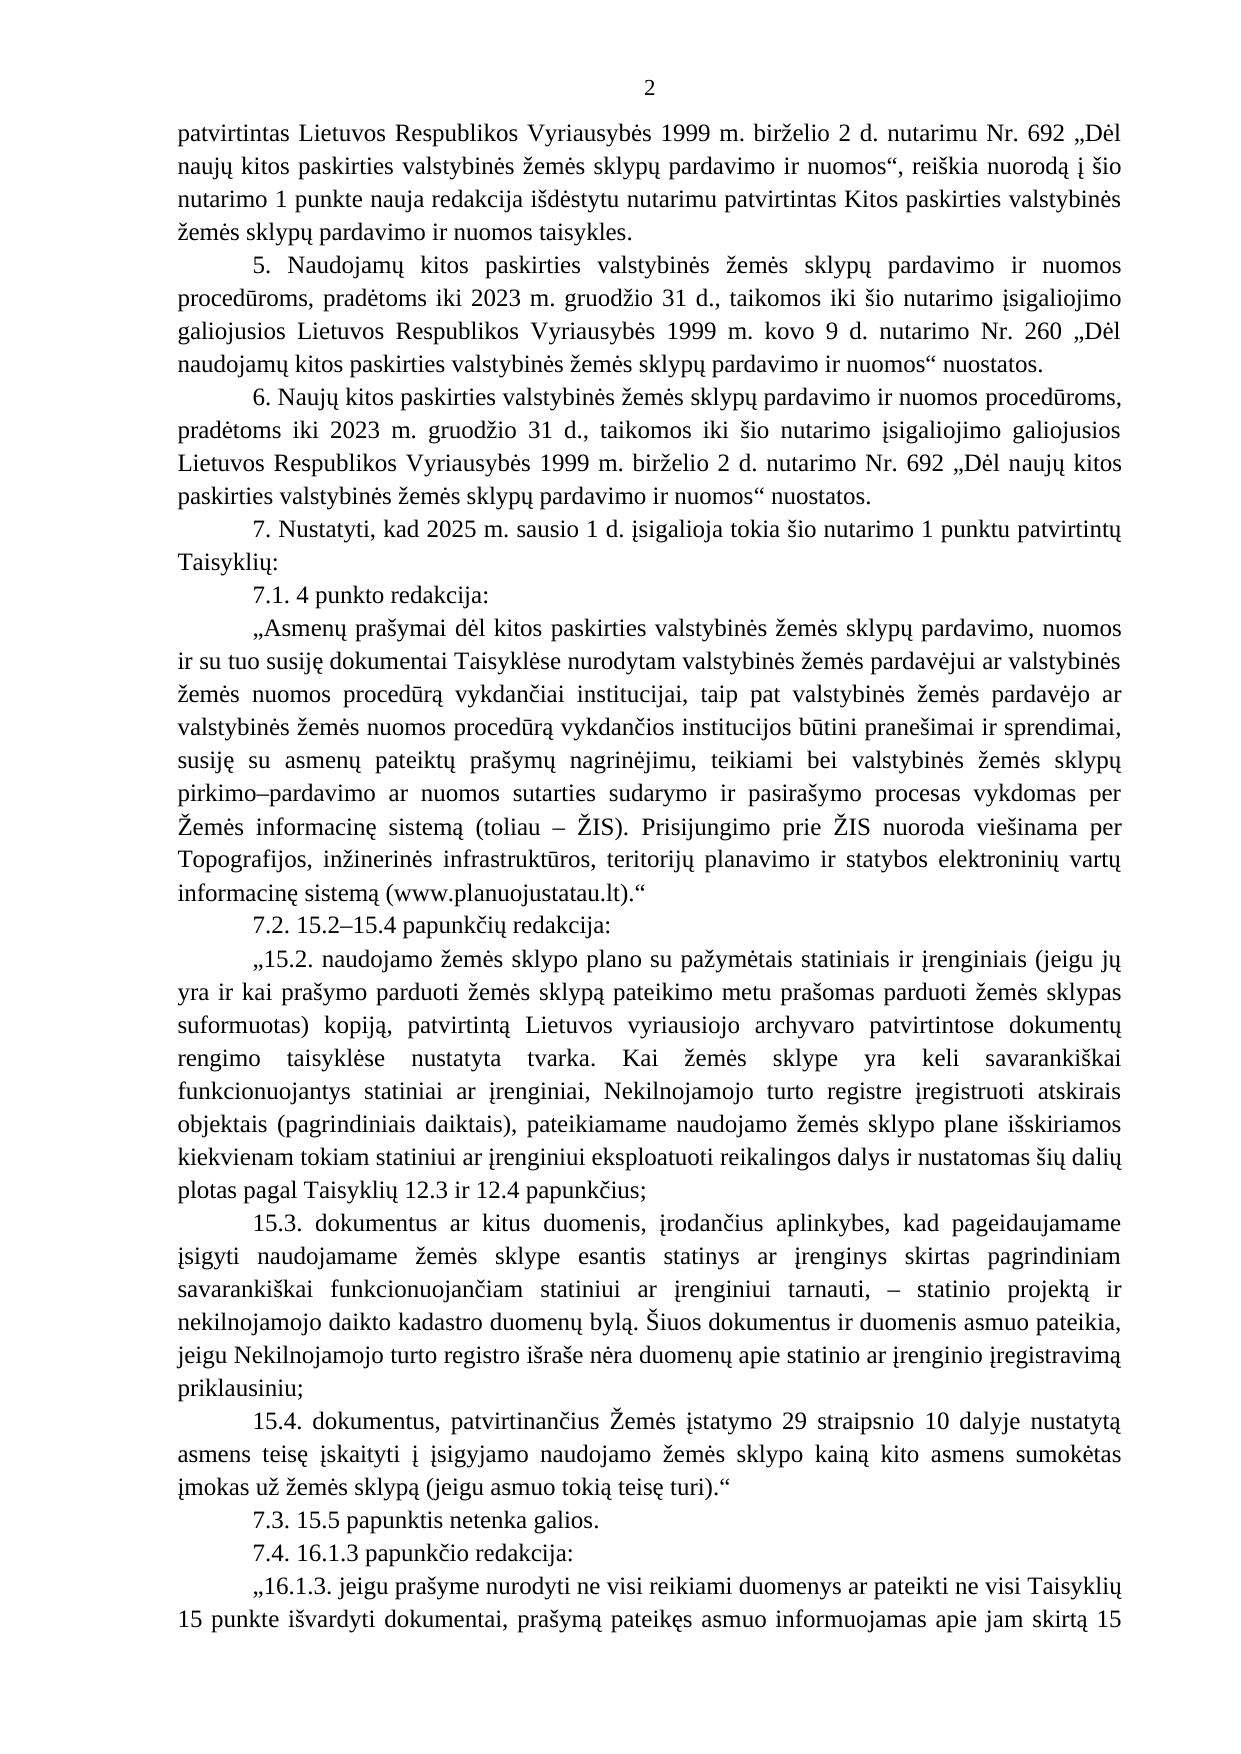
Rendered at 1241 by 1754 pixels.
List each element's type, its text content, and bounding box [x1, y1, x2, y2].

text 7.4. 16.1.3 papunkčio redakcija: [177, 1538, 1122, 1567]
text patvirtintas Lietuvos Respublikos Vyriausybės 1999 m. birželio 2 d. nutarimu Nr. 692 „Dėl naujų kitos paskirties valstybinės žemės sklypų pardavimo ir nuomos“, reiškia nuorodą į šio nutarimo 1 punkte nauja redakcija išdėstytu nutarimu patvirtintas Kitos paskirties valstybinės žemės sklypų pardavimo ir nuomos taisykles. [177, 118, 1122, 246]
text „15.2. naudojamo žemės sklypo plano su pažymėtais statiniais ir įrenginiais (jeigu jų yra ir kai prašymo parduoti žemės sklypą pateikimo metu prašomas parduoti žemės sklypas suformuotas) kopiją, patvirtintą Lietuvos vyriausiojo archyvaro patvirtintose dokumentų rengimo taisyklėse nustatyta tvarka. Kai žemės sklype yra keli savarankiškai funkcionuojantys statiniai ar įrenginiai, Nekilnojamojo turto registre įregistruoti atskirais objektais (pagrindiniais daiktais), pateikiamame naudojamo žemės sklypo plane išskiriamos kiekvienam tokiam statiniui ar įrenginiui eksploatuoti reikalingos dalys ir nustatomas šių dalių plotas pagal Taisyklių 12.3 ir 12.4 papunkčius; [177, 944, 1122, 1203]
text 15.4. dokumentus, patvirtinančius Žemės įstatymo 29 straipsnio 10 dalyje nustatytą asmens teisę įskaityti į įsigyjamo naudojamo žemės sklypo kainą kito asmens sumokėtas įmokas už žemės sklypą (jeigu asmuo tokią teisę turi).“ [177, 1406, 1122, 1501]
text „Asmenų prašymai dėl kitos paskirties valstybinės žemės sklypų pardavimo, nuomos ir su tuo susiję dokumentai Taisyklėse nurodytam valstybinės žemės pardavėjui ar valstybinės žemės nuomos procedūrą vykdančiai institucijai, taip pat valstybinės žemės pardavėjo ar valstybinės žemės nuomos procedūrą vykdančios institucijos būtini pranešimai ir sprendimai, susiję su asmenų pateiktų prašymų nagrinėjimu, teikiami bei valstybinės žemės sklypų pirkimo–pardavimo ar nuomos sutarties sudarymo ir pasirašymo procesas vykdomas per Žemės informacinę sistemą (toliau – ŽIS). Prisijungimo prie ŽIS nuoroda viešinama per Topografijos, inžinerinės infrastruktūros, teritorijų planavimo ir statybos elektroninių vartų informacinę sistemą (www.planuojustatau.lt).“ [177, 613, 1122, 906]
text 7. Nustatyti, kad 2025 m. sausio 1 d. įsigalioja tokia šio nutarimo 1 punktu patvirtintų Taisyklių: [177, 514, 1122, 576]
text 7.1. 4 punkto redakcija: [177, 580, 1122, 609]
text 15.3. dokumentus ar kitus duomenis, įrodančius aplinkybes, kad pageidaujamame įsigyti naudojamame žemės sklype esantis statinys ar įrenginys skirtas pagrindiniam savarankiškai funkcionuojančiam statiniui ar įrenginiui tarnauti, – statinio projektą ir nekilnojamojo daikto kadastro duomenų bylą. Šiuos dokumentus ir duomenis asmuo pateikia, jeigu Nekilnojamojo turto registro išraše nėra duomenų apie statinio ar įrenginio įregistravimą priklausiniu; [177, 1208, 1122, 1402]
text „16.1.3. jeigu prašyme nurodyti ne visi reikiami duomenys ar pateikti ne visi Taisyklių 15 punkte išvardyti dokumentai, prašymą pateikęs asmuo informuojamas apie jam skirtą 15 [177, 1571, 1122, 1633]
text 7.3. 15.5 papunktis netenka galios. [177, 1505, 1122, 1534]
text 5. Naudojamų kitos paskirties valstybinės žemės sklypų pardavimo ir nuomos procedūroms, pradėtoms iki 2023 m. gruodžio 31 d., taikomos iki šio nutarimo įsigaliojimo galiojusios Lietuvos Respublikos Vyriausybės 1999 m. kovo 9 d. nutarimo Nr. 260 „Dėl naudojamų kitos paskirties valstybinės žemės sklypų pardavimo ir nuomos“ nuostatos. [177, 250, 1122, 378]
text 6. Naujų kitos paskirties valstybinės žemės sklypų pardavimo ir nuomos procedūroms, pradėtoms iki 2023 m. gruodžio 31 d., taikomos iki šio nutarimo įsigaliojimo galiojusios Lietuvos Respublikos Vyriausybės 1999 m. birželio 2 d. nutarimo Nr. 692 „Dėl naujų kitos paskirties valstybinės žemės sklypų pardavimo ir nuomos“ nuostatos. [177, 382, 1122, 510]
text 7.2. 15.2–15.4 papunkčių redakcija: [177, 911, 1122, 939]
